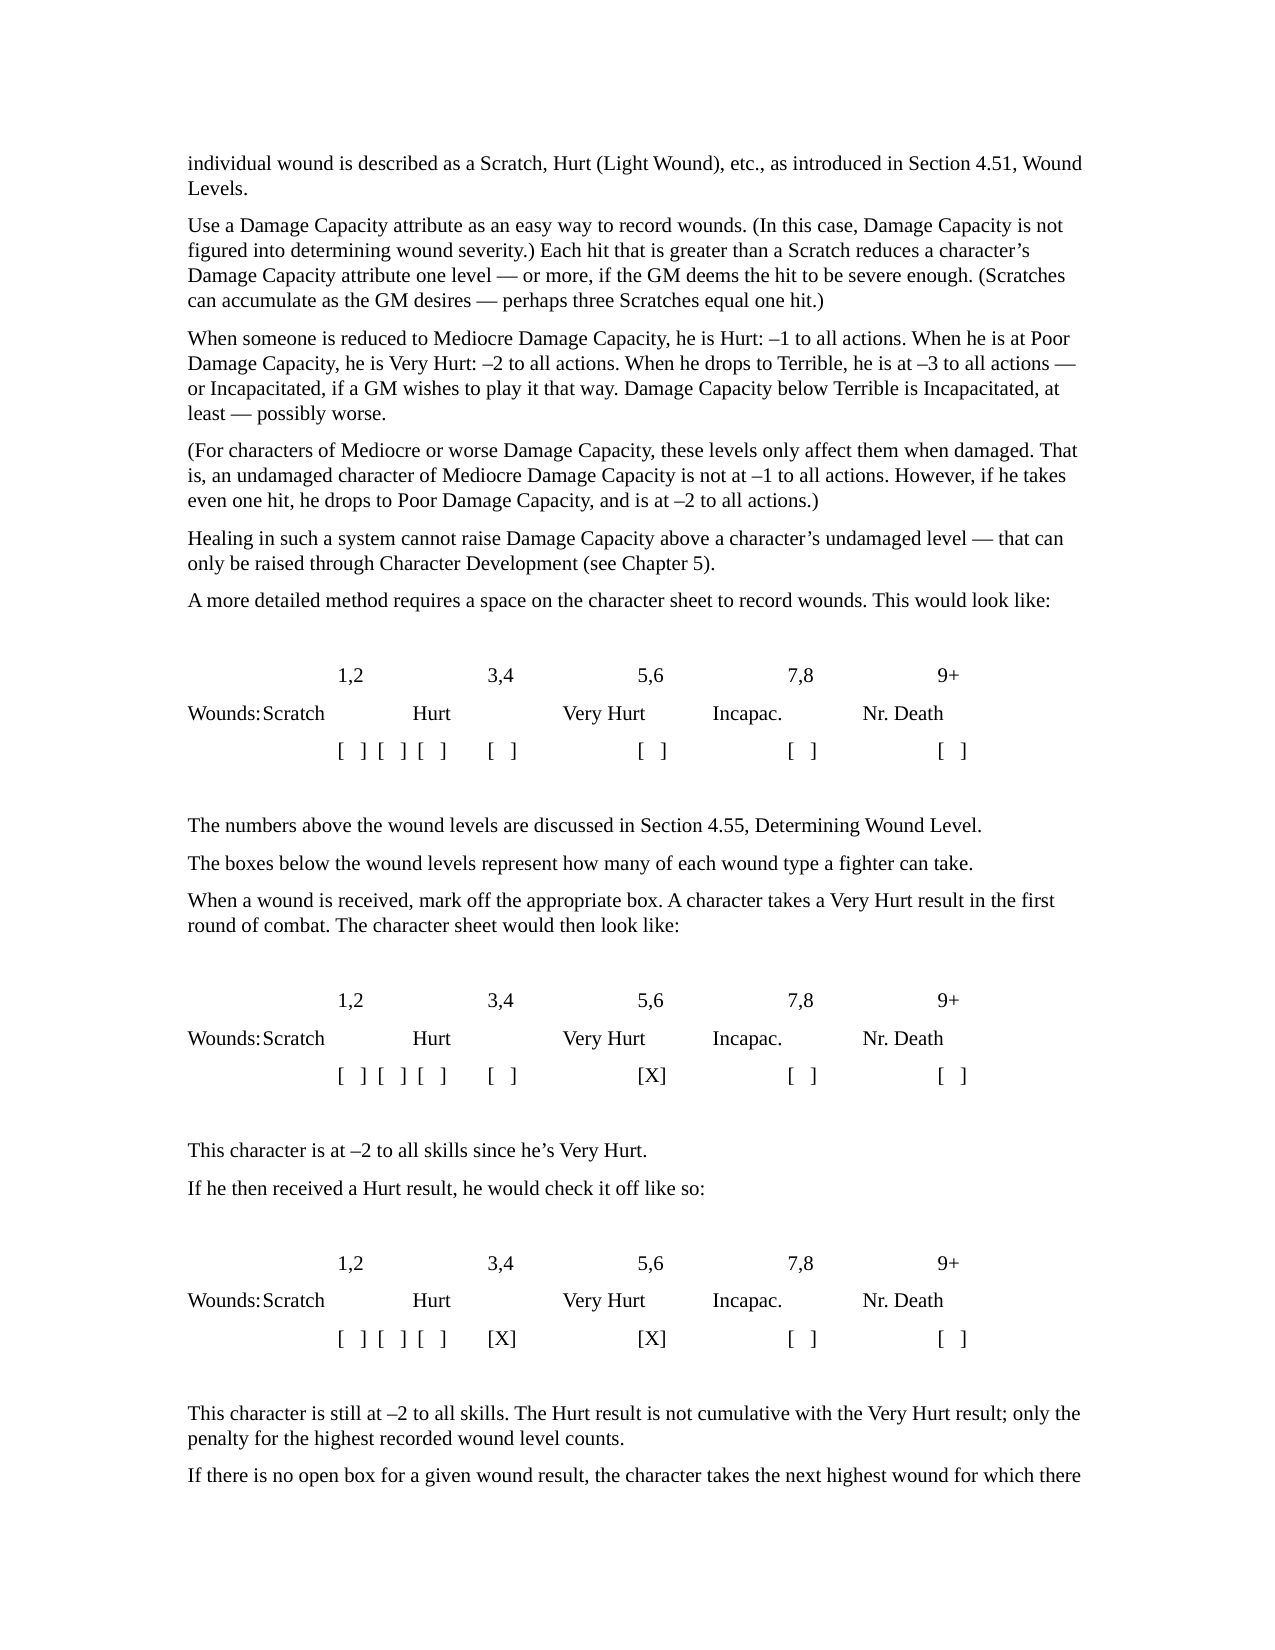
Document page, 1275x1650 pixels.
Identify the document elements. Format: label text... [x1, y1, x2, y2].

text The numbers above the wound levels are discussed in Section 4.55, Determining Wound Level. [187, 812, 1087, 837]
text Wounds: Scratch Hurt Very Hurt Incapac. Nr. Death [187, 1287, 1087, 1312]
text 1,2 3,4 5,6 7,8 9+ [187, 1250, 1087, 1275]
text If there is no open box for a given wound result, the character takes the next highest wound for which there [187, 1462, 1087, 1487]
text (For characters of Mediocre or worse Damage Capacity, these levels only affect them when damaged. That is, an undamaged character of Mediocre Damage Capacity is not at –1 to all actions. However, if he takes even one hit, he drops to Poor Damage Capacity, and is at –2 to all actions.) [187, 437, 1087, 512]
text Wounds: Scratch Hurt Very Hurt Incapac. Nr. Death [187, 700, 1087, 725]
text Healing in such a system cannot raise Damage Capacity above a character’s undamaged level — that can only be raised through Character Development (see Chapter 5). [187, 525, 1087, 575]
text This character is still at –2 to all skills. The Hurt result is not cumulative with the Very Hurt result; only the penalty for the highest recorded wound level counts. [187, 1400, 1087, 1450]
text [ ] [ ] [ ] [ ] [X] [ ] [ ] [187, 1062, 1087, 1087]
text Wounds: Scratch Hurt Very Hurt Incapac. Nr. Death [187, 1025, 1087, 1050]
text individual wound is described as a Scratch, Hurt (Light Wound), etc., as introduced in Section 4.51, Wound Levels. [187, 150, 1087, 200]
text [ ] [ ] [ ] [X] [X] [ ] [ ] [187, 1325, 1087, 1350]
text 1,2 3,4 5,6 7,8 9+ [187, 662, 1087, 687]
text If he then received a Hurt result, he would check it off like so: [187, 1175, 1087, 1200]
text When a wound is received, mark off the appropriate box. A character takes a Very Hurt result in the first round of combat. The character sheet would then look like: [187, 887, 1087, 937]
text This character is at –2 to all skills since he’s Very Hurt. [187, 1137, 1087, 1162]
text Use a Damage Capacity attribute as an easy way to record wounds. (In this case, Damage Capacity is not figured into determining wound severity.) Each hit that is greater than a Scratch reduces a character’s Damage Capacity attribute one level — or more, if the GM deems the hit to be severe enough. (Scratches can accumulate as the GM desires — perhaps three Scratches equal one hit.) [187, 212, 1087, 312]
text [ ] [ ] [ ] [ ] [ ] [ ] [ ] [187, 737, 1087, 762]
text The boxes below the wound levels represent how many of each wound type a fighter can take. [187, 850, 1087, 875]
text 1,2 3,4 5,6 7,8 9+ [187, 987, 1087, 1012]
text A more detailed method requires a space on the character sheet to record wounds. This would look like: [187, 587, 1087, 612]
text When someone is reduced to Mediocre Damage Capacity, he is Hurt: –1 to all actions. When he is at Poor Damage Capacity, he is Very Hurt: –2 to all actions. When he drops to Terrible, he is at –3 to all actions — or Incapacitated, if a GM wishes to play it that way. Damage Capacity below Terrible is Incapacitated, at least — possibly worse. [187, 325, 1087, 425]
